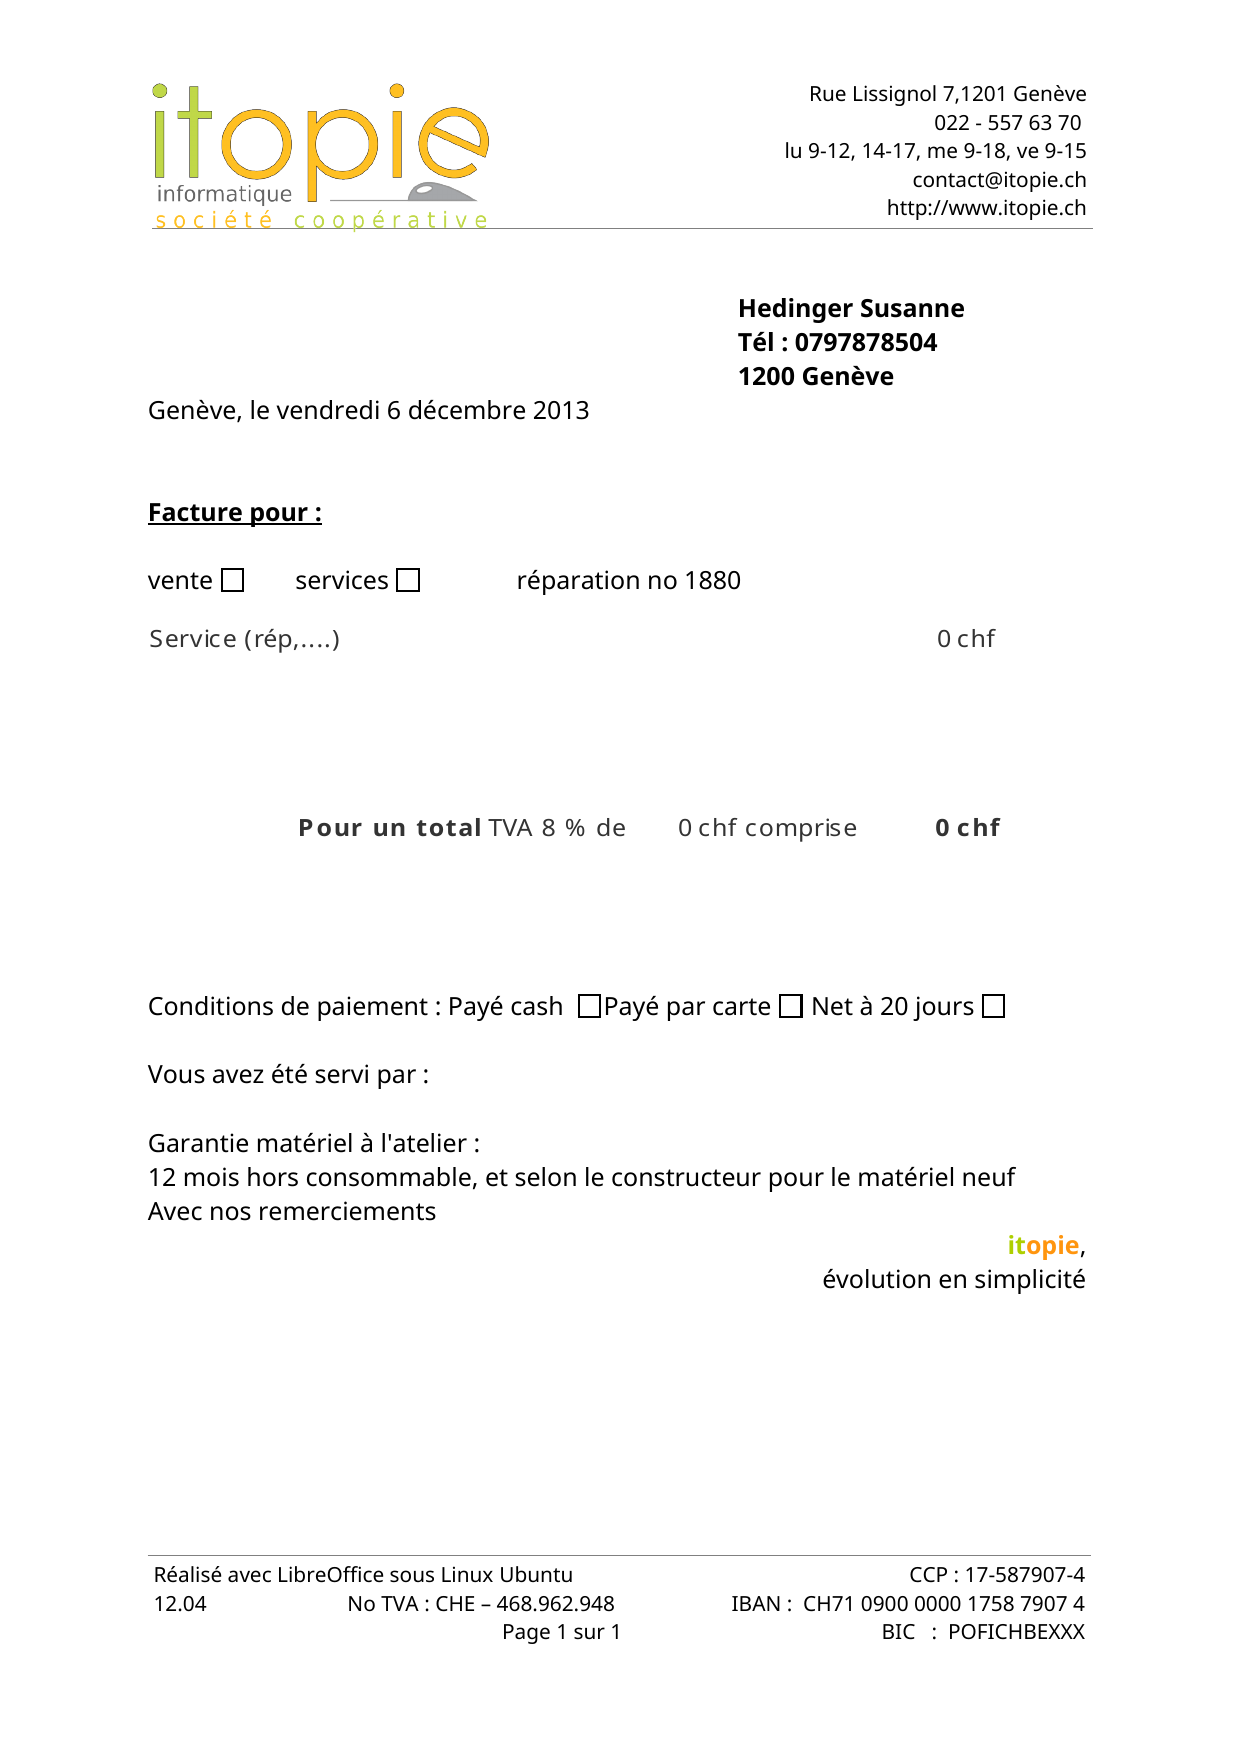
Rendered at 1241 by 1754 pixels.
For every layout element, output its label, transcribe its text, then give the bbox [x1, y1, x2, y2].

text 12 mois hors consommable, et selon le constructeur pour le matériel neuf [148, 1159, 1093, 1193]
text Vous avez été servi par : [148, 1057, 1093, 1091]
text Genève, le vendredi 6 décembre 2013 [148, 392, 1093, 427]
text évolution en simplicité [148, 1262, 1093, 1296]
text vente services réparation no 1880 [148, 563, 1093, 597]
text Garantie matériel à l'atelier : [148, 1125, 1093, 1159]
text Conditions de paiement : Payé cash Payé par carte Net à 20 jours [148, 989, 1093, 1023]
picture [138, 72, 500, 244]
text 1200 Genève [148, 358, 1093, 392]
text Hedinger Susanne [148, 290, 1093, 324]
text Avec nos remerciements [148, 1193, 1093, 1227]
text itopie, [148, 1227, 1093, 1262]
text Facture pour : [148, 495, 1093, 529]
text Tél : 0797878504 [148, 324, 1093, 358]
